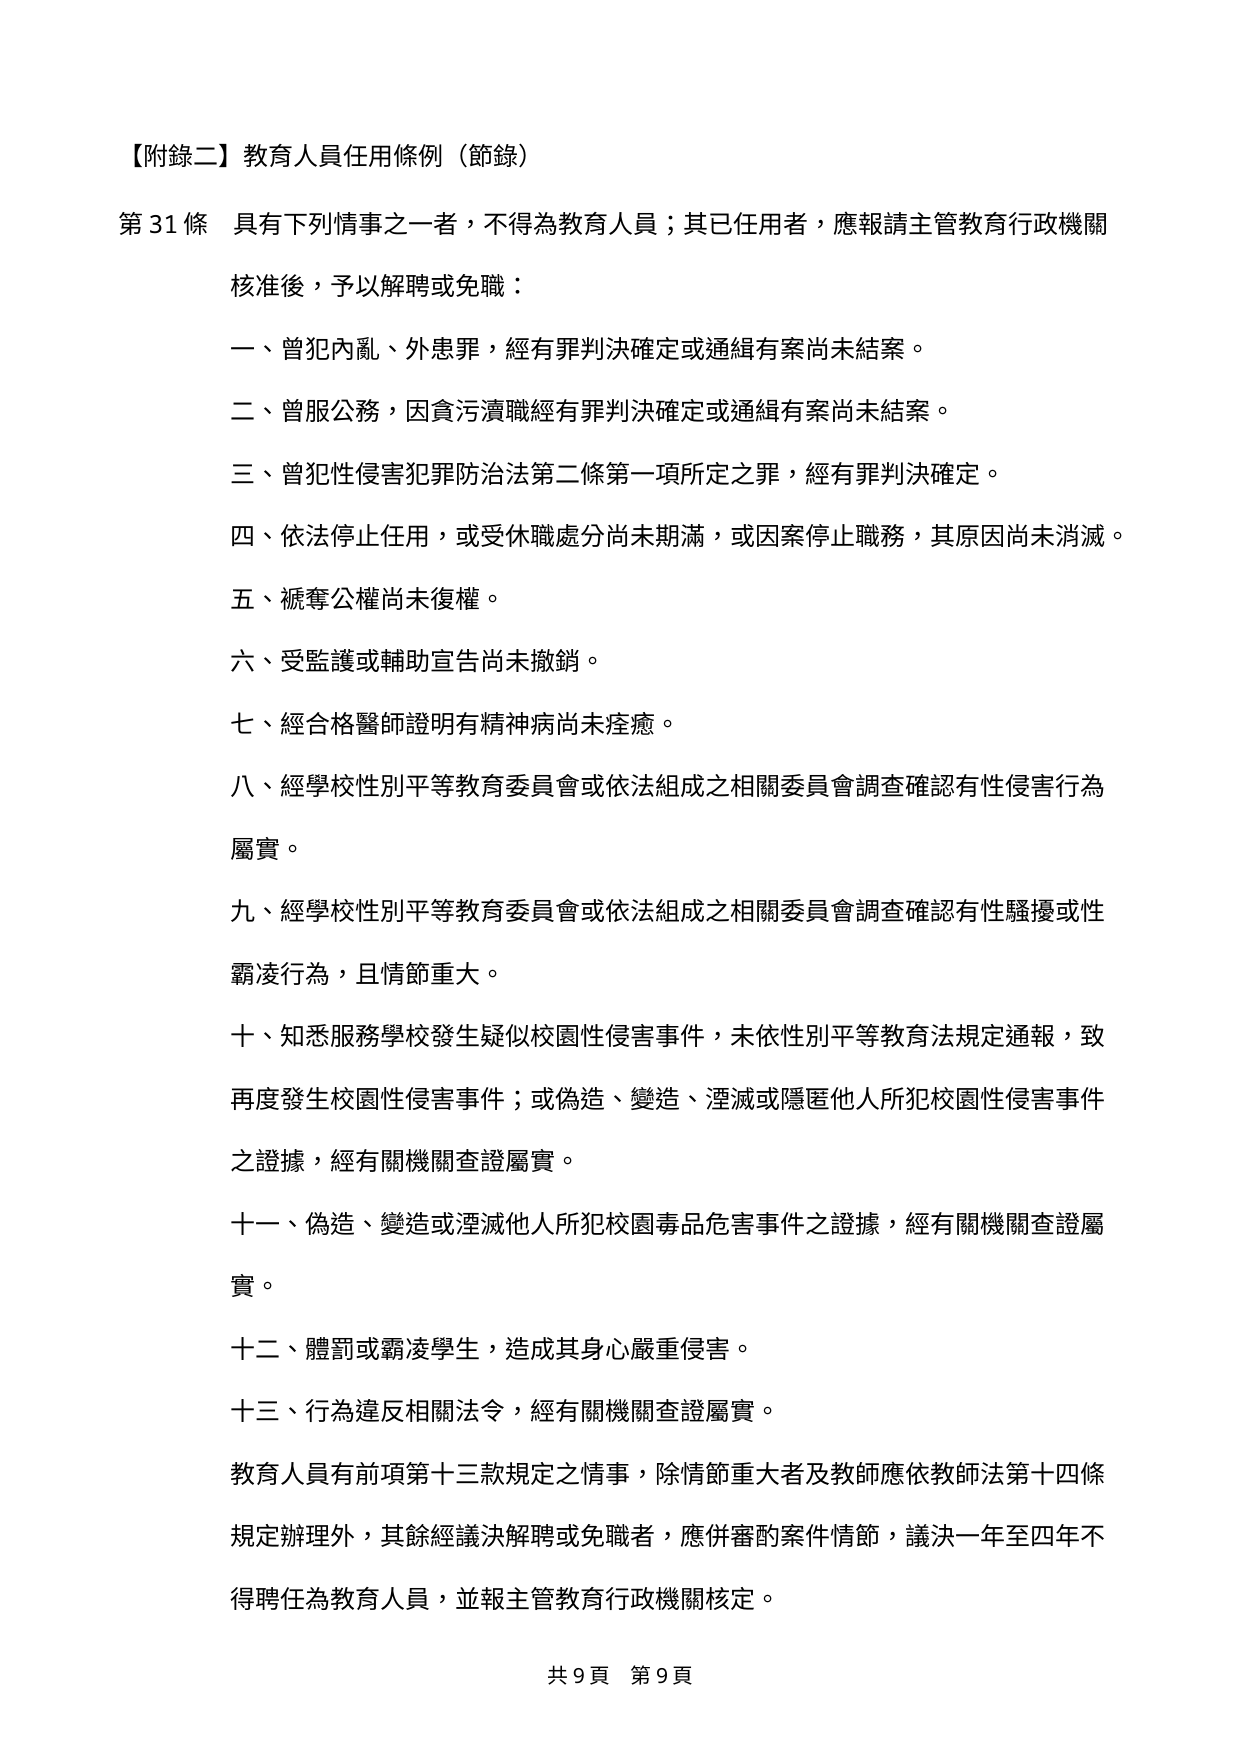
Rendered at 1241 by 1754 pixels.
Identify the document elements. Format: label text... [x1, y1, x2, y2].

text 七、經合格醫師證明有精神病尚未痊癒。 [231, 681, 1122, 743]
text 十一、偽造、變造或湮滅他人所犯校園毒品危害事件之證據，經有關機關查證屬實。 [231, 1181, 1122, 1306]
text 四、依法停止任用，或受休職處分尚未期滿，或因案停止職務，其原因尚未消滅。 [231, 493, 1122, 556]
text 六、受監護或輔助宣告尚未撤銷。 [231, 618, 1122, 681]
text 十、知悉服務學校發生疑似校園性侵害事件，未依性別平等教育法規定通報，致再度發生校園性侵害事件；或偽造、變造、湮滅或隱匿他人所犯校園性侵害事件之證據，經有關機關查證屬實。 [231, 993, 1122, 1181]
text 十二、體罰或霸凌學生，造成其身心嚴重侵害。 [231, 1306, 1122, 1368]
text 五、褫奪公權尚未復權。 [231, 556, 1122, 618]
text 八、經學校性別平等教育委員會或依法組成之相關委員會調查確認有性侵害行為屬實。 [231, 743, 1122, 868]
text 第31條 具有下列情事之一者，不得為教育人員；其已任用者，應報請主管教育行政機關核准後，予以解聘或免職： [118, 181, 1122, 306]
text 一、曾犯內亂、外患罪，經有罪判決確定或通緝有案尚未結案。 [231, 306, 1122, 368]
text 九、經學校性別平等教育委員會或依法組成之相關委員會調查確認有性騷擾或性霸凌行為，且情節重大。 [231, 868, 1122, 993]
text 【附錄二】教育人員任用條例（節錄） [118, 132, 1122, 174]
text 三、曾犯性侵害犯罪防治法第二條第一項所定之罪，經有罪判決確定。 [231, 431, 1122, 493]
text 教育人員有前項第十三款規定之情事，除情節重大者及教師應依教師法第十四條規定辦理外，其餘經議決解聘或免職者，應併審酌案件情節，議決一年至四年不得聘任為教育人員，並報主管教育行政機關核定。 [231, 1431, 1122, 1618]
text 十三、行為違反相關法令，經有關機關查證屬實。 [231, 1368, 1122, 1431]
text 二、曾服公務，因貪污瀆職經有罪判決確定或通緝有案尚未結案。 [231, 368, 1122, 431]
